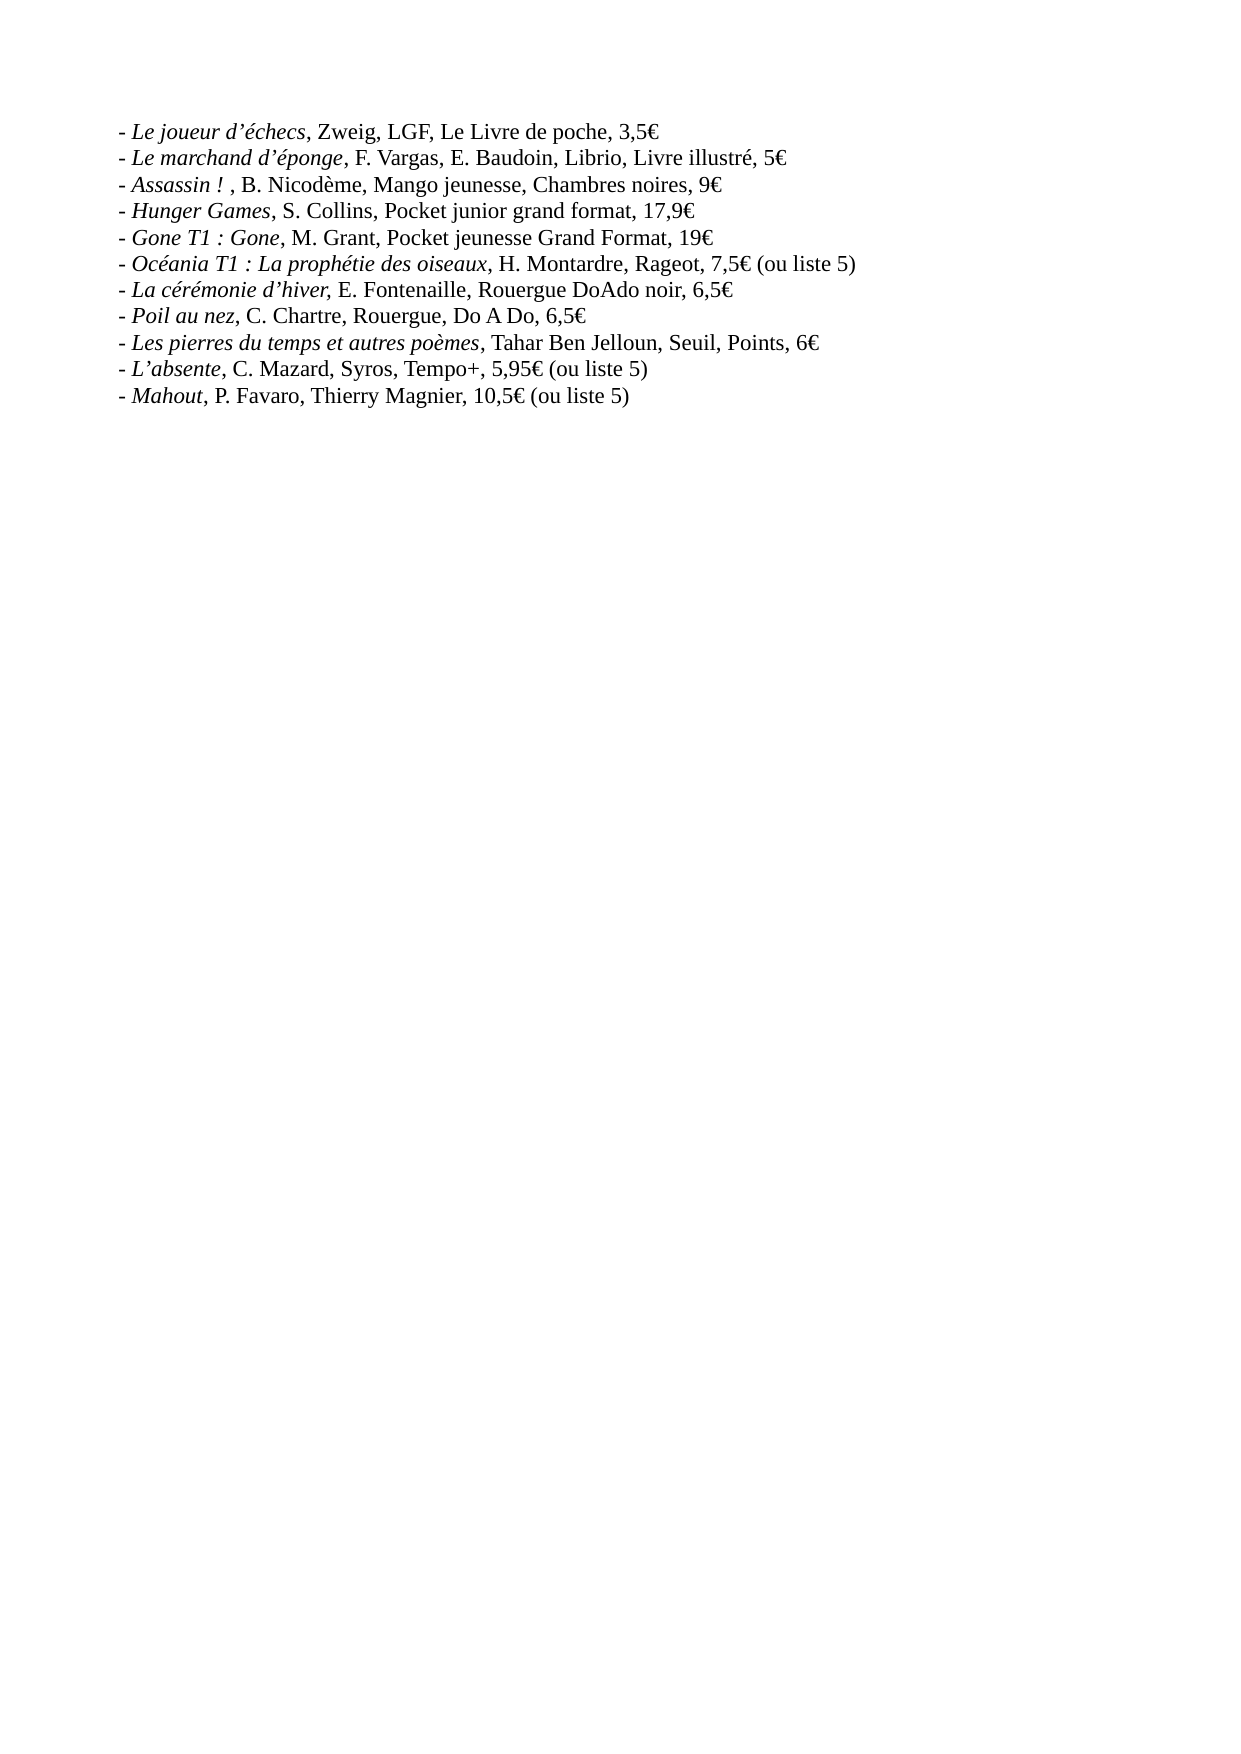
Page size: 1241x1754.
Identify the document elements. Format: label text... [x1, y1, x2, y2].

text - Le joueur d’échecs, Zweig, LGF, Le Livre de poche, 3,5€ [118, 118, 1122, 144]
text - Le marchand d’éponge, F. Vargas, E. Baudoin, Librio, Livre illustré, 5€ [118, 144, 1122, 171]
text - Les pierres du temps et autres poèmes, Tahar Ben Jelloun, Seuil, Points, 6€ [118, 329, 1122, 355]
text - Assassin ! , B. Nicodème, Mango jeunesse, Chambres noires, 9€ [118, 171, 1122, 197]
text - Mahout, P. Favaro, Thierry Magnier, 10,5€ (ou liste 5) [118, 382, 1122, 408]
text - Poil au nez, C. Chartre, Rouergue, Do A Do, 6,5€ [118, 303, 1122, 329]
text - Gone T1 : Gone, M. Grant, Pocket jeunesse Grand Format, 19€ [118, 223, 1122, 250]
text - L’absente, C. Mazard, Syros, Tempo+, 5,95€ (ou liste 5) [118, 355, 1122, 382]
text - Hunger Games, S. Collins, Pocket junior grand format, 17,9€ [118, 197, 1122, 223]
text - Océania T1 : La prophétie des oiseaux, H. Montardre, Rageot, 7,5€ (ou liste 5) [118, 250, 1122, 276]
text - La cérémonie d’hiver, E. Fontenaille, Rouergue DoAdo noir, 6,5€ [118, 276, 1122, 303]
